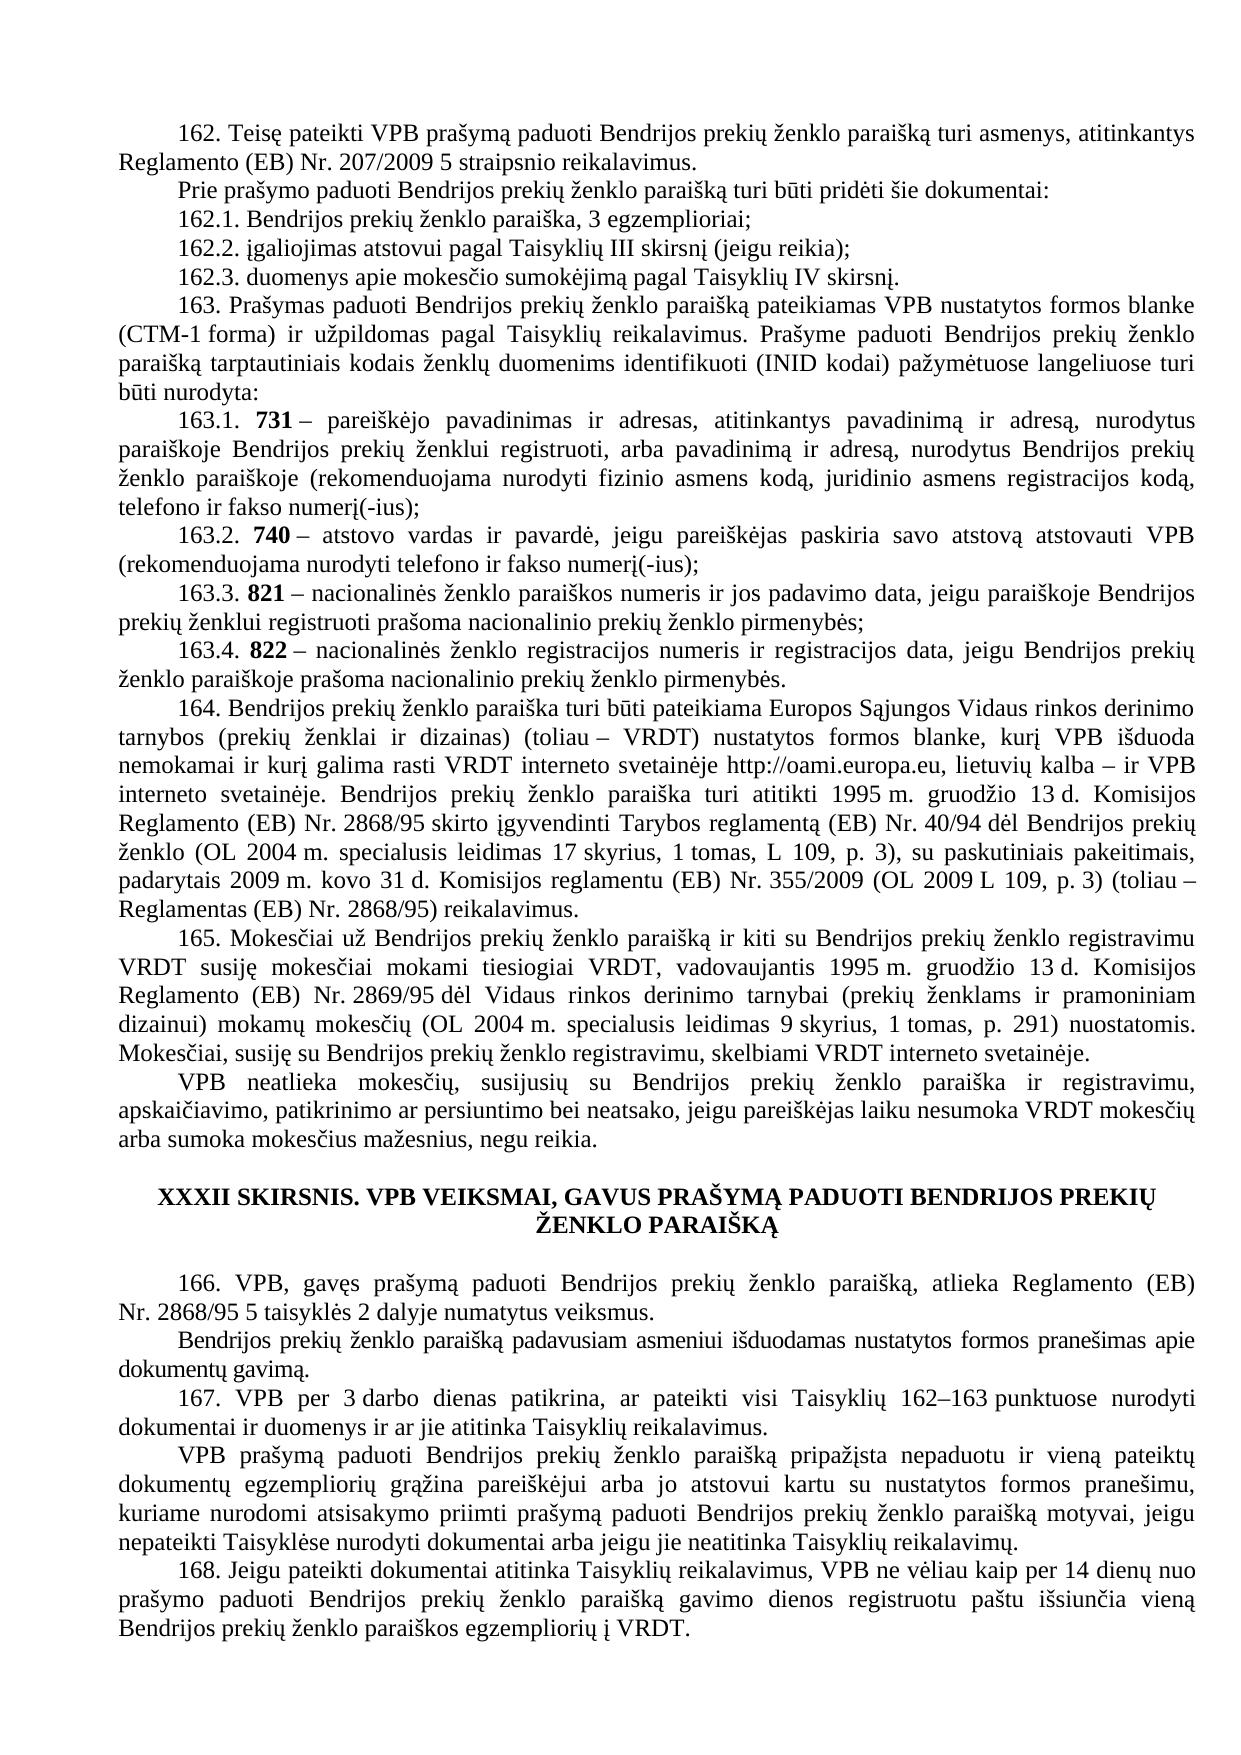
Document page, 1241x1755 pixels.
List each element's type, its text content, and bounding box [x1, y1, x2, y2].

text 162.2. įgaliojimas atstovui pagal Taisyklių III skirsnį (jeigu reikia); [118, 233, 1196, 262]
text VPB prašymą paduoti Bendrijos prekių ženklo paraišką pripažįsta nepaduotu ir vieną pateiktų dokumentų egzempliorių grąžina pareiškėjui arba jo atstovui kartu su nustatytos formos pranešimu, kuriame nurodomi atsisakymo priimti prašymą paduoti Bendrijos prekių ženklo paraišką motyvai, jeigu nepateikti Taisyklėse nurodyti dokumentai arba jeigu jie neatitinka Taisyklių reikalavimų. [118, 1441, 1196, 1556]
text Prie prašymo paduoti Bendrijos prekių ženklo paraišką turi būti pridėti šie dokumentai: [118, 176, 1196, 204]
text XXXII SKIRSNIS. VPB VEIKSMAI, GAVUS PRAŠYMĄ PADUOTI BENDRIJOS PREKIŲ ŽENKLO PARAIŠKĄ [118, 1182, 1196, 1239]
text 162. Teisę pateikti VPB prašymą paduoti Bendrijos prekių ženklo paraišką turi asmenys, atitinkantys Reglamento (EB) Nr. 207/2009 5 straipsnio reikalavimus. [118, 118, 1196, 176]
text 163. Prašymas paduoti Bendrijos prekių ženklo paraišką pateikiamas VPB nustatytos formos blanke (CTM-1 forma) ir užpildomas pagal Taisyklių reikalavimus. Prašyme paduoti Bendrijos prekių ženklo paraišką tarptautiniais kodais ženklų duomenims identifikuoti (INID kodai) pažymėtuose langeliuose turi būti nurodyta: [118, 291, 1196, 406]
text 163.2. 740 – atstovo vardas ir pavardė, jeigu pareiškėjas paskiria savo atstovą atstovauti VPB (rekomenduojama nurodyti telefono ir fakso numerį(-ius); [118, 521, 1196, 578]
text Bendrijos prekių ženklo paraišką padavusiam asmeniui išduodamas nustatytos formos pranešimas apie dokumentų gavimą. [118, 1326, 1196, 1383]
text 163.3. 821 – nacionalinės ženklo paraiškos numeris ir jos padavimo data, jeigu paraiškoje Bendrijos prekių ženklui registruoti prašoma nacionalinio prekių ženklo pirmenybės; [118, 578, 1196, 636]
text 166. VPB, gavęs prašymą paduoti Bendrijos prekių ženklo paraišką, atlieka Reglamento (EB) Nr. 2868/95 5 taisyklės 2 dalyje numatytus veiksmus. [118, 1268, 1196, 1326]
text 162.3. duomenys apie mokesčio sumokėjimą pagal Taisyklių IV skirsnį. [118, 262, 1196, 291]
text 162.1. Bendrijos prekių ženklo paraiška, 3 egzemplioriai; [118, 204, 1196, 233]
text 167. VPB per 3 darbo dienas patikrina, ar pateikti visi Taisyklių 162–163 punktuose nurodyti dokumentai ir duomenys ir ar jie atitinka Taisyklių reikalavimus. [118, 1383, 1196, 1441]
text 165. Mokesčiai už Bendrijos prekių ženklo paraišką ir kiti su Bendrijos prekių ženklo registravimu VRDT susiję mokesčiai mokami tiesiogiai VRDT, vadovaujantis 1995 m. gruodžio 13 d. Komisijos Reglamento (EB) Nr. 2869/95 dėl Vidaus rinkos derinimo tarnybai (prekių ženklams ir pramoniniam dizainui) mokamų mokesčių (OL 2004 m. specialusis leidimas 9 skyrius, 1 tomas, p. 291) nuostatomis. Mokesčiai, susiję su Bendrijos prekių ženklo registravimu, skelbiami VRDT interneto svetainėje. [118, 923, 1196, 1067]
text 164. Bendrijos prekių ženklo paraiška turi būti pateikiama Europos Sąjungos Vidaus rinkos derinimo tarnybos (prekių ženklai ir dizainas) (toliau – VRDT) nustatytos formos blanke, kurį VPB išduoda nemokamai ir kurį galima rasti VRDT interneto svetainėje http://oami.europa.eu, lietuvių kalba – ir VPB interneto svetainėje. Bendrijos prekių ženklo paraiška turi atitikti 1995 m. gruodžio 13 d. Komisijos Reglamento (EB) Nr. 2868/95 skirto įgyvendinti Tarybos reglamentą (EB) Nr. 40/94 dėl Bendrijos prekių ženklo (OL 2004 m. specialusis leidimas 17 skyrius, 1 tomas, L 109, p. 3), su paskutiniais pakeitimais, padarytais 2009 m. kovo 31 d. Komisijos reglamentu (EB) Nr. 355/2009 (OL 2009 L 109, p. 3) (toliau – Reglamentas (EB) Nr. 2868/95) reikalavimus. [118, 693, 1196, 923]
text 168. Jeigu pateikti dokumentai atitinka Taisyklių reikalavimus, VPB ne vėliau kaip per 14 dienų nuo prašymo paduoti Bendrijos prekių ženklo paraišką gavimo dienos registruotu paštu išsiunčia vieną Bendrijos prekių ženklo paraiškos egzempliorių į VRDT. [118, 1556, 1196, 1642]
text 163.4. 822 – nacionalinės ženklo registracijos numeris ir registracijos data, jeigu Bendrijos prekių ženklo paraiškoje prašoma nacionalinio prekių ženklo pirmenybės. [118, 636, 1196, 693]
text VPB neatlieka mokesčių, susijusių su Bendrijos prekių ženklo paraiška ir registravimu, apskaičiavimo, patikrinimo ar persiuntimo bei neatsako, jeigu pareiškėjas laiku nesumoka VRDT mokesčių arba sumoka mokesčius mažesnius, negu reikia. [118, 1067, 1196, 1153]
text 163.1. 731 – pareiškėjo pavadinimas ir adresas, atitinkantys pavadinimą ir adresą, nurodytus paraiškoje Bendrijos prekių ženklui registruoti, arba pavadinimą ir adresą, nurodytus Bendrijos prekių ženklo paraiškoje (rekomenduojama nurodyti fizinio asmens kodą, juridinio asmens registracijos kodą, telefono ir fakso numerį(-ius); [118, 406, 1196, 521]
